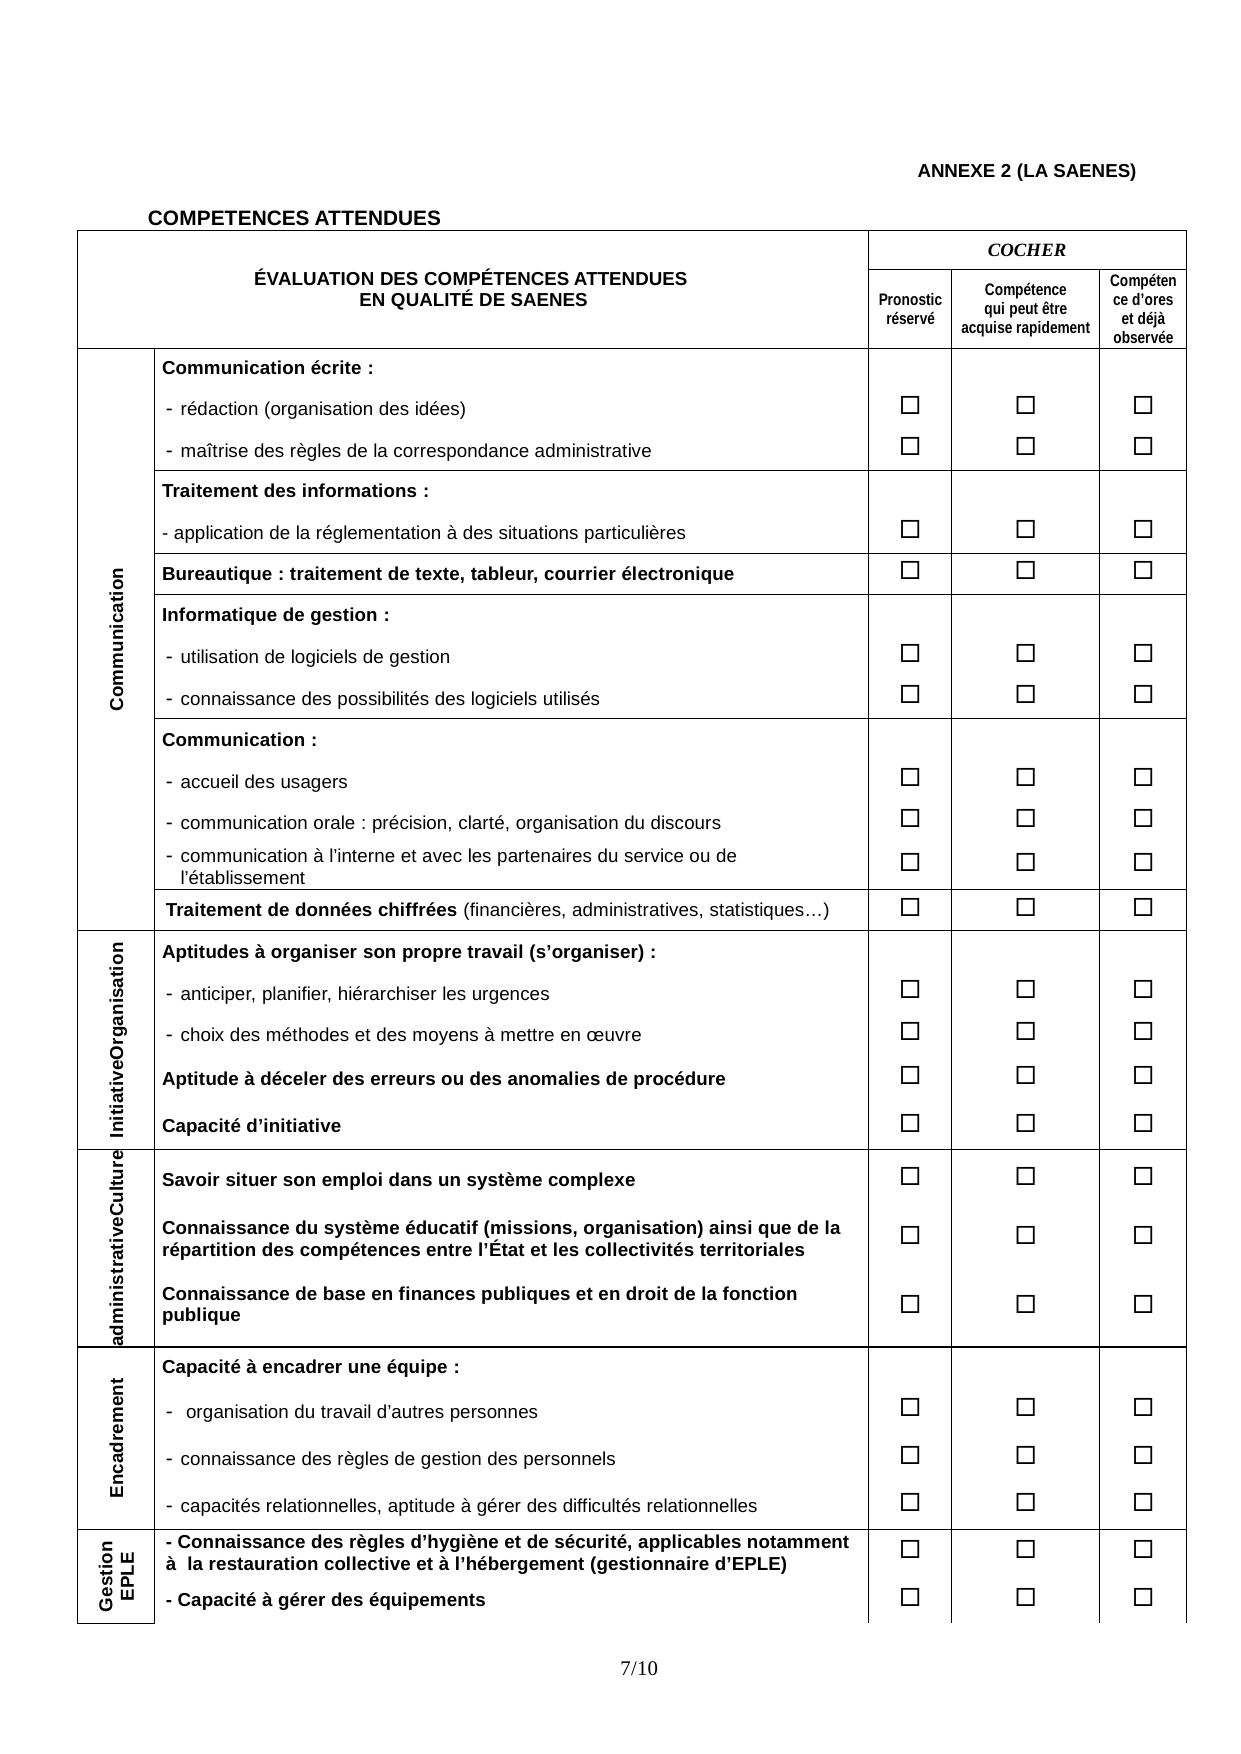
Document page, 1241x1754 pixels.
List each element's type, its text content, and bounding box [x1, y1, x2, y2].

table_cell Culture administrative [78, 1150, 154, 1346]
table_cell [1100, 1348, 1186, 1387]
table_cell  [869, 1102, 951, 1149]
table_cell  [952, 1387, 1099, 1434]
table_cell [869, 931, 951, 971]
table_cell  [952, 1102, 1099, 1149]
table_cell  [1100, 890, 1186, 930]
table_cell [952, 719, 1099, 759]
table_cell Connaissance du système éducatif (missions, organisation) ainsi que de la répartition des compétences entre l’État et les collectivités territoriales [155, 1209, 868, 1267]
table_cell Capacité à encadrer une équipe : [155, 1348, 868, 1387]
table_cell Pronostic réservé [869, 270, 951, 348]
table_cell [1100, 719, 1186, 759]
table_cell Compétence qui peut être acquise rapidement [952, 270, 1099, 348]
table_cell communication à l’interne et avec les partenaires du service ou de l’établissement [155, 842, 868, 889]
table_cell  [1100, 1530, 1186, 1576]
table_cell  [869, 554, 951, 594]
table_cell Communication écrite : [155, 349, 868, 387]
table_cell Informatique de gestion : [155, 595, 868, 635]
table_cell  [952, 1150, 1099, 1208]
table_cell [952, 471, 1099, 511]
table_cell  [869, 801, 951, 842]
table_cell Communication : [155, 719, 868, 759]
table_cell  [869, 677, 951, 718]
table_cell [869, 1348, 951, 1387]
table_cell  [1100, 1434, 1186, 1481]
table_cell  [952, 1268, 1099, 1346]
table_cell  [952, 387, 1099, 428]
table_cell  [1100, 842, 1186, 889]
table_cell Organisation Initiative [78, 931, 154, 1149]
table_cell Capacité d’initiative [155, 1102, 868, 1149]
table_cell Aptitudes à organiser son propre travail (s’organiser) : [155, 931, 868, 971]
table_cell  [1100, 554, 1186, 594]
table_cell  [869, 1150, 951, 1208]
table_cell  [1100, 1387, 1186, 1434]
table_cell [952, 1348, 1099, 1387]
table_cell  [869, 387, 951, 428]
table_cell  [869, 890, 951, 930]
table_cell rédaction (organisation des idées) [155, 387, 868, 428]
table_cell  [952, 429, 1099, 470]
table_cell  [1100, 1150, 1186, 1208]
table_cell Communication [78, 349, 154, 930]
table_cell [952, 595, 1099, 635]
table_cell  [869, 1434, 951, 1481]
table_cell  [952, 1209, 1099, 1267]
table_header ÉVALUATION DES COMPÉTENCES ATTENDUES EN QUALITÉ DE SAENES [78, 231, 868, 348]
table_cell  [869, 759, 951, 801]
table_cell organisation du travail d’autres personnes [155, 1387, 868, 1434]
table_cell  [869, 1387, 951, 1434]
table_cell choix des méthodes et des moyens à mettre en œuvre [155, 1013, 868, 1054]
table_cell  [952, 635, 1099, 677]
table_cell - Capacité à gérer des équipements [155, 1576, 868, 1623]
table_cell  [1100, 1481, 1186, 1529]
table_cell  [952, 1434, 1099, 1481]
table_cell Compétence d’ores et déjà observée [1100, 270, 1186, 348]
table_cell  [1100, 635, 1186, 677]
table_cell  [952, 842, 1099, 889]
table_cell Gestion EPLE [78, 1530, 154, 1623]
table_cell  [1100, 1013, 1186, 1054]
table_cell - Connaissance des règles d’hygiène et de sécurité, applicables notamment à la restauration collective et à l’hébergement (gestionnaire d’EPLE) [155, 1530, 868, 1576]
table_cell [1100, 471, 1186, 511]
table_cell [869, 471, 951, 511]
table_cell communication orale : précision, clarté, organisation du discours [155, 801, 868, 842]
table_cell Savoir situer son emploi dans un système complexe [155, 1150, 868, 1208]
table_cell  [869, 1481, 951, 1529]
table_cell  [1100, 429, 1186, 470]
table_cell  [952, 971, 1099, 1013]
table_cell - application de la réglementation à des situations particulières [155, 511, 868, 553]
table_cell  [869, 511, 951, 553]
table_cell  [952, 801, 1099, 842]
table_cell  [952, 1481, 1099, 1529]
table_cell  [869, 1268, 951, 1346]
table_cell [1100, 595, 1186, 635]
table_cell  [869, 1576, 951, 1623]
table_cell  [952, 1054, 1099, 1102]
table_cell  [869, 842, 951, 889]
table_cell  [1100, 511, 1186, 553]
table_cell  [1100, 677, 1186, 718]
table_cell  [1100, 1209, 1186, 1267]
table_cell  [869, 1013, 951, 1054]
table_cell [952, 931, 1099, 971]
table_cell [952, 349, 1099, 387]
table_cell  [869, 635, 951, 677]
table_cell Bureautique : traitement de texte, tableur, courrier électronique [155, 554, 868, 594]
table_cell  [952, 890, 1099, 930]
table_cell [869, 595, 951, 635]
table_cell  [869, 971, 951, 1013]
table_cell [1100, 349, 1186, 387]
text COMPETENCES ATTENDUES [148, 206, 1137, 230]
table_cell Aptitude à déceler des erreurs ou des anomalies de procédure [155, 1054, 868, 1102]
table_cell  [952, 511, 1099, 553]
table_cell  [1100, 801, 1186, 842]
table_cell connaissance des possibilités des logiciels utilisés [155, 677, 868, 718]
table_cell  [952, 1576, 1099, 1623]
table_cell  [869, 1054, 951, 1102]
table_cell  [1100, 971, 1186, 1013]
table_cell capacités relationnelles, aptitude à gérer des difficultés relationnelles [155, 1481, 868, 1529]
table_cell utilisation de logiciels de gestion [155, 635, 868, 677]
table_cell  [952, 1530, 1099, 1576]
table_cell [869, 349, 951, 387]
table_cell Connaissance de base en finances publiques et en droit de la fonction publique [155, 1268, 868, 1346]
table_cell maîtrise des règles de la correspondance administrative [155, 429, 868, 470]
table_cell  [869, 1530, 951, 1576]
table_cell  [869, 1209, 951, 1267]
table_cell  [952, 677, 1099, 718]
table_cell  [1100, 1576, 1186, 1623]
table_cell [1100, 931, 1186, 971]
table_cell anticiper, planifier, hiérarchiser les urgences [155, 971, 868, 1013]
table_cell  [1100, 387, 1186, 428]
table_cell Encadrement [78, 1348, 154, 1529]
table_cell  [952, 554, 1099, 594]
table_cell  [1100, 1268, 1186, 1346]
table_cell Traitement des informations : [155, 471, 868, 511]
table_cell [869, 719, 951, 759]
table_cell accueil des usagers [155, 759, 868, 801]
table_cell Traitement de données chiffrées (financières, administratives, statistiques…) [155, 890, 868, 930]
table_cell  [952, 759, 1099, 801]
table_cell  [1100, 759, 1186, 801]
table_cell  [1100, 1054, 1186, 1102]
table_header COCHER [869, 231, 1186, 269]
table_cell  [869, 429, 951, 470]
table_cell  [952, 1013, 1099, 1054]
table_cell connaissance des règles de gestion des personnels [155, 1434, 868, 1481]
table_cell  [1100, 1102, 1186, 1149]
